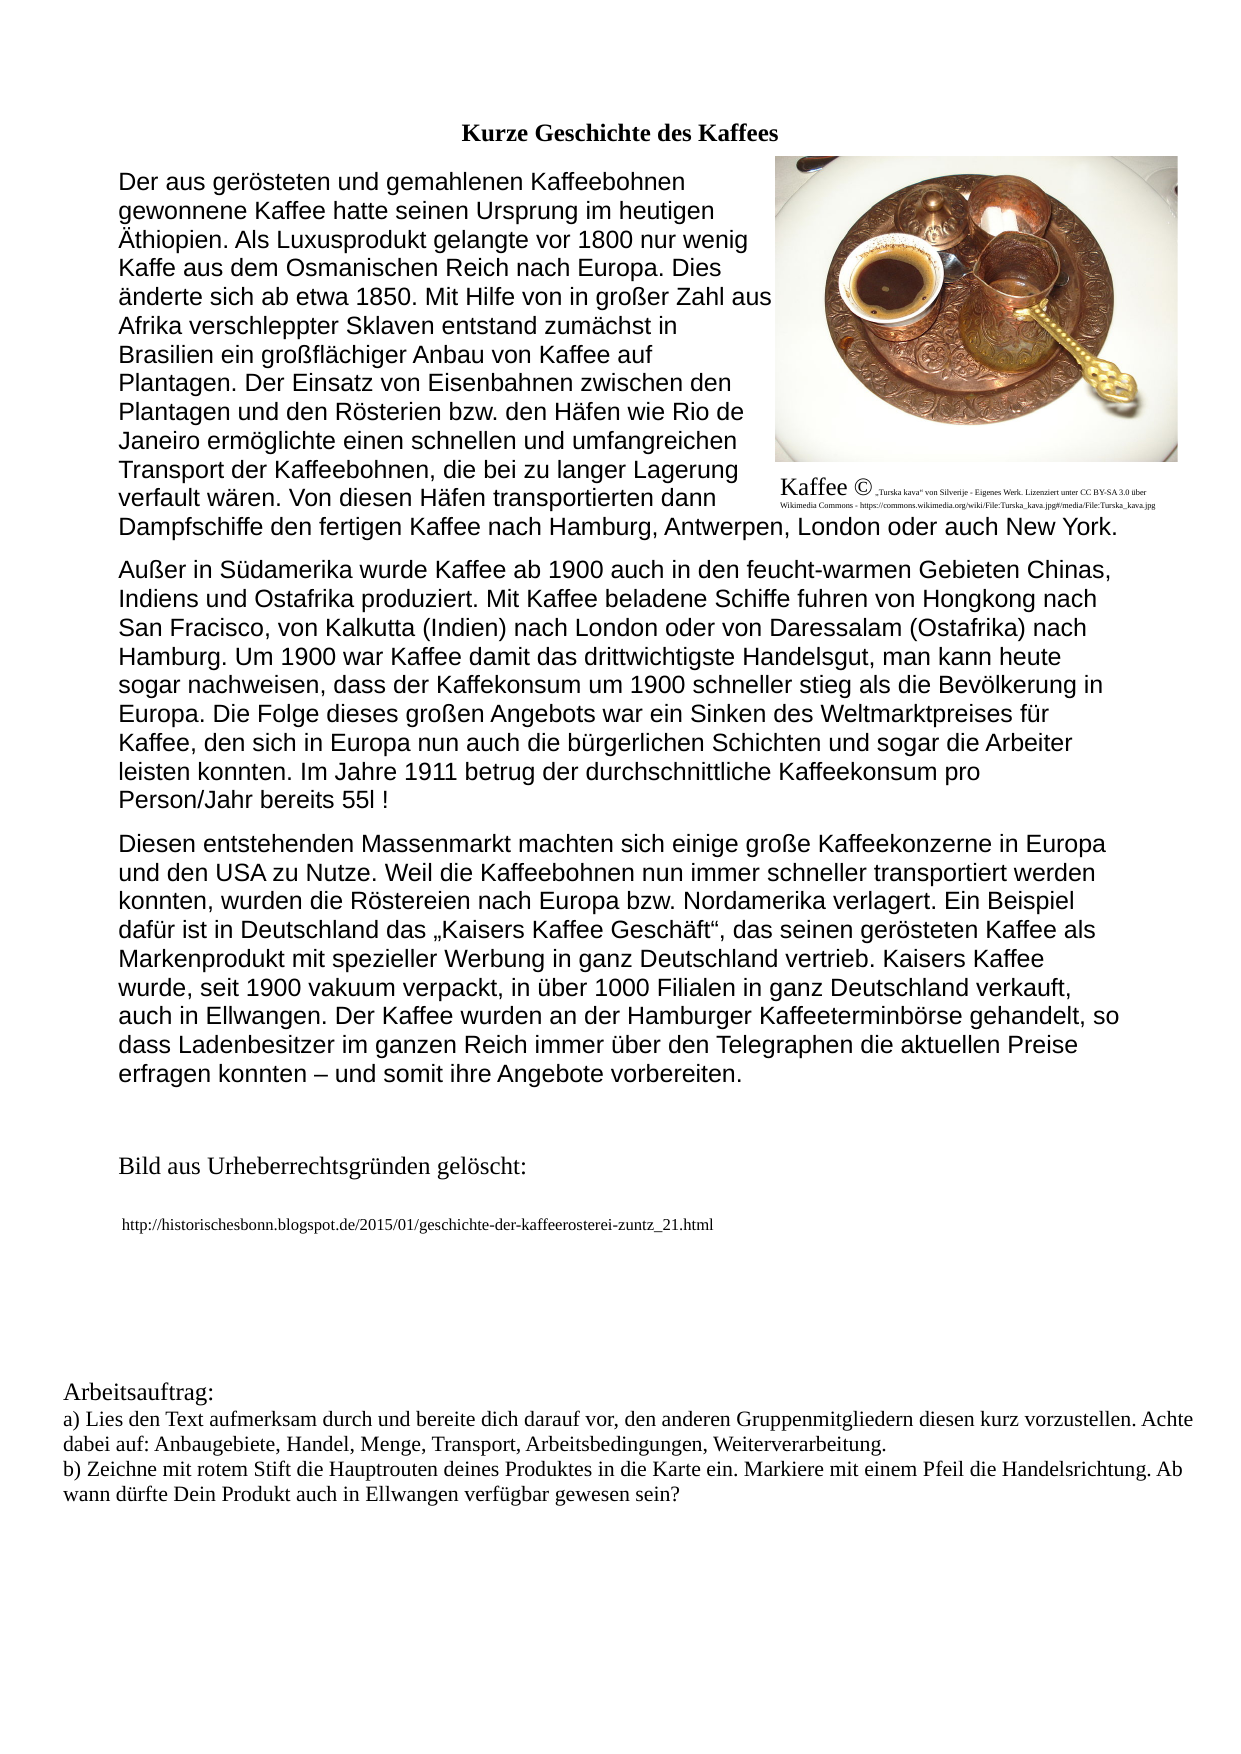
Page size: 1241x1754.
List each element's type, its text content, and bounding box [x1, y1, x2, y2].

text Außer in Südamerika wurde Kaffee ab 1900 auch in den feucht-warmen Gebieten Chinas, Indiens und Ostafrika produziert. Mit Kaffee beladene Schiffe fuhren von Hongkong nach San Fracisco, von Kalkutta (Indien) nach London oder von Daressalam (Ostafrika) nach Hamburg. Um 1900 war Kaffee damit das drittwichtigste Handelsgut, man kann heute sogar nachweisen, dass der Kaffekonsum um 1900 schneller stieg als die Bevölkerung in Europa. Die Folge dieses großen Angebots war ein Sinken des Weltmarktpreises für Kaffee, den sich in Europa nun auch die bürgerlichen Schichten und sogar die Arbeiter leisten konnten. Im Jahre 1911 betrug der durchschnittliche Kaffeekonsum pro Person/Jahr bereits 55l ! [118, 556, 1122, 814]
text Bild aus Urheberrechtsgründen gelöscht: [118, 1151, 1122, 1180]
text Diesen entstehenden Massenmarkt machten sich einige große Kaffeekonzerne in Europa und den USA zu Nutze. Weil die Kaffeebohnen nun immer schneller transportiert werden konnten, wurden die Röstereien nach Europa bzw. Nordamerika verlagert. Ein Beispiel dafür ist in Deutschland das „Kaisers Kaffee Geschäft“, das seinen gerösteten Kaffee als Markenprodukt mit spezieller Werbung in ganz Deutschland vertrieb. Kaisers Kaffee wurde, seit 1900 vakuum verpackt, in über 1000 Filialen in ganz Deutschland verkauft, auch in Ellwangen. Der Kaffee wurden an der Hamburger Kaffeeterminbörse gehandelt, so dass Ladenbesitzer im ganzen Reich immer über den Telegraphen die aktuellen Preise erfragen konnten – und somit ihre Angebote vorbereiten. [118, 829, 1122, 1088]
text Der aus gerösteten und gemahlenen Kaffeebohnen gewonnene Kaffee hatte seinen Ursprung im heutigen Äthiopien. Als Luxusprodukt gelangte vor 1800 nur wenig Kaffe aus dem Osmanischen Reich nach Europa. Dies änderte sich ab etwa 1850. Mit Hilfe von in großer Zahl aus Afrika verschleppter Sklaven entstand zumächst in Brasilien ein großflächiger Anbau von Kaffee auf Plantagen. Der Einsatz von Eisenbahnen zwischen den Plantagen und den Rösterien bzw. den Häfen wie Rio de Janeiro ermöglichte einen schnellen und umfangreichen Transport der Kaffeebohnen, die bei zu langer Lagerung verfault wären. Von diesen Häfen transportierten dann Dampfschiffe den fertigen Kaffee nach Hamburg, Antwerpen, London oder auch New York. [118, 167, 1122, 541]
picture [775, 156, 1178, 462]
text Kurze Geschichte des Kaffees [118, 118, 1122, 147]
